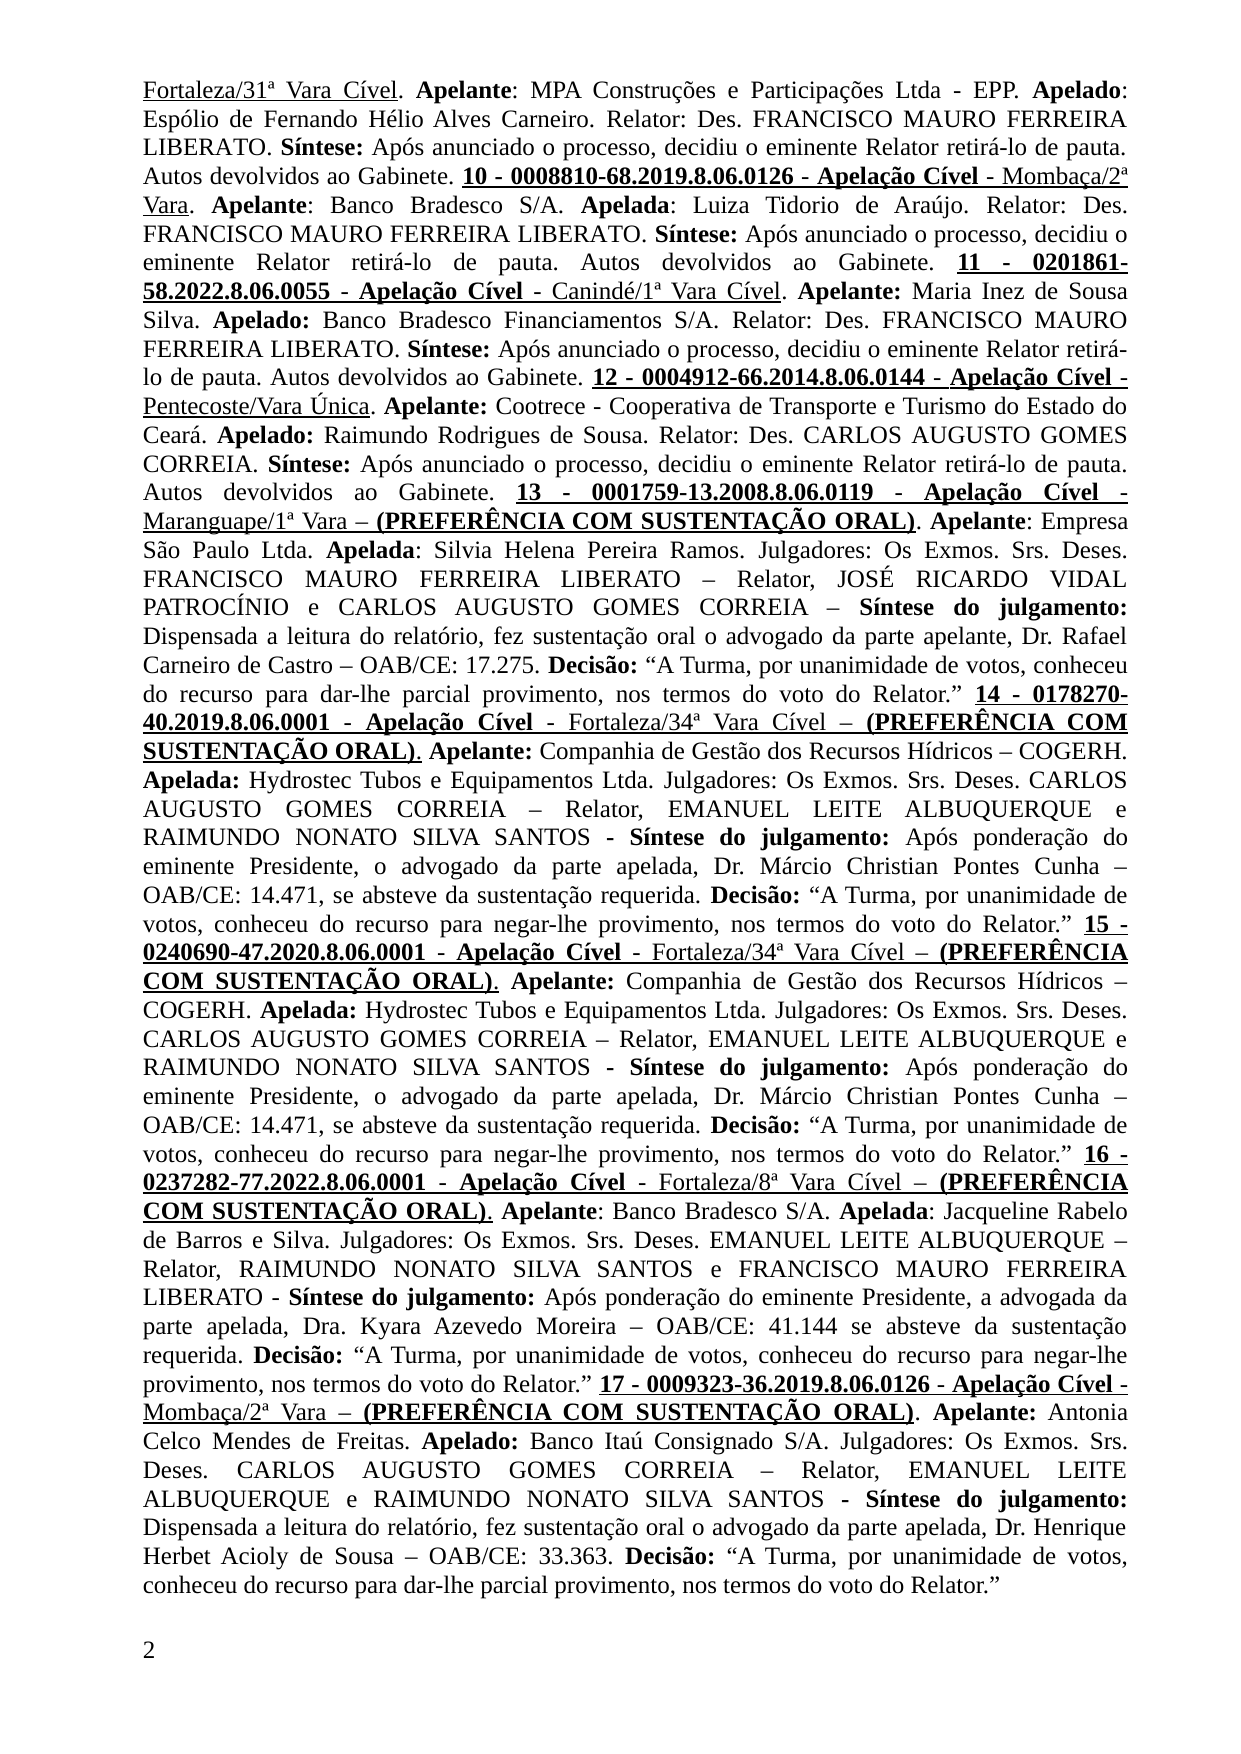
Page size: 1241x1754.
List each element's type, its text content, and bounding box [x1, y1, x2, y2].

text SUSTENTAÇÃO ORAL). Apelante: Companhia de Gestão dos Recursos Hídricos – COGERH. Apelada: Hydrostec Tubos e Equipamentos Ltda. Julgadores: Os Exmos. Srs. Deses. CARLOS AUGUSTO GOMES CORREIA – Relator, EMANUEL LEITE ALBUQUERQUE e RAIMUNDO NONATO SILVA SANTOS - Síntese do julgamento: Após ponderação do eminente Presidente, o advogado da parte apelada, Dr. Márcio Christian Pontes Cunha – OAB/CE: 14.471, se absteve da sustentação requerida. Decisão: “A Turma, por unanimidade de votos, conheceu do recurso para negar-lhe provimento, nos termos do voto do Relator.” 15 - 0240690-47.2020.8.06.0001 - Apelação Cível - Fortaleza/34ª Vara Cível – (PREFERÊNCIA [143, 734, 1128, 962]
text - Fortaleza/31ª Vara Cível. Apelante: MPA Construções e Participações Ltda - EPP. Apelado: Espólio de Fernando Hélio Alves Carneiro. Relator: Des. FRANCISCO MAURO FERREIRA LIBERATO. Síntese: Após anunciado o processo, decidiu o eminente Relator retirá-lo de pauta. Autos devolvidos ao Gabinete. 10 - 0008810-68.2019.8.06.0126 - Apelação Cível - Mombaça/2ª Vara. Apelante: Banco Bradesco S/A. Apelada: Luiza Tidorio de Araújo. Relator: Des. FRANCISCO MAURO FERREIRA LIBERATO. Síntese: Após anunciado o processo, decidiu o eminente Relator retirá-lo de pauta. Autos devolvidos ao Gabinete. 11 - 0201861-58.2022.8.06.0055 - Apelação Cível - Canindé/1ª Vara Cível. Apelante: Maria Inez de Sousa Silva. Apelado: Banco Bradesco Financiamentos S/A. Relator: Des. FRANCISCO MAURO FERREIRA LIBERATO. Síntese: Após anunciado o processo, decidiu o eminente Relator retirá-lo de pauta. Autos devolvidos ao Gabinete. 12 - 0004912-66.2014.8.06.0144 - Apelação Cível - Pentecoste/Vara Única. Apelante: Cootrece - Cooperativa de Transporte e Turismo do Estado do Ceará. Apelado: Raimundo Rodrigues de Sousa. Relator: Des. CARLOS AUGUSTO GOMES CORREIA. Síntese: Após anunciado o processo, decidiu o eminente Relator retirá-lo de pauta. Autos devolvidos ao Gabinete. 13 - 0001759-13.2008.8.06.0119 - Apelação Cível - Maranguape/1ª Vara – (PREFERÊNCIA COM SUSTENTAÇÃO ORAL). Apelante: Empresa São Paulo Ltda. Apelada: Silvia Helena Pereira Ramos. Julgadores: Os Exmos. Srs. Deses. FRANCISCO MAURO FERREIRA LIBERATO – Relator, JOSÉ RICARDO VIDAL PATROCÍNIO e CARLOS AUGUSTO GOMES CORREIA – Síntese do julgamento: Dispensada a leitura do relatório, fez sustentação oral o advogado da parte apelante, Dr. Rafael Carneiro de Castro – OAB/CE: 17.275. Decisão: “A Turma, por unanimidade de votos, conheceu do recurso para dar-lhe parcial provimento, nos termos do voto do Relator.” 14 - 0178270-40.2019.8.06.0001 - Apelação Cível - Fortaleza/34ª Vara Cível – (PREFERÊNCIA COM [143, 75, 1128, 732]
text COM SUSTENTAÇÃO ORAL). Apelante: Banco Bradesco S/A. Apelada: Jacqueline Rabelo de Barros e Silva. Julgadores: Os Exmos. Srs. Deses. EMANUEL LEITE ALBUQUERQUE – Relator, RAIMUNDO NONATO SILVA SANTOS e FRANCISCO MAURO FERREIRA LIBERATO - Síntese do julgamento: Após ponderação do eminente Presidente, a advogada da parte apelada, Dra. Kyara Azevedo Moreira – OAB/CE: 41.144 se absteve da sustentação requerida. Decisão: “A Turma, por unanimidade de votos, conheceu do recurso para negar-lhe provimento, nos termos do voto do Relator.” 17 - 0009323-36.2019.8.06.0126 - Apelação Cível - Mombaça/2ª Vara – (PREFERÊNCIA COM SUSTENTAÇÃO ORAL). Apelante: Antonia Celco Mendes de Freitas. Apelado: Banco Itaú Consignado S/A. Julgadores: Os Exmos. Srs. Deses. CARLOS AUGUSTO GOMES CORREIA – Relator, EMANUEL LEITE ALBUQUERQUE e RAIMUNDO NONATO SILVA SANTOS - Síntese do julgamento: Dispensada a leitura do relatório, fez sustentação oral o advogado da parte apelada, Dr. Henrique Herbet Acioly de Sousa – OAB/CE: 33.363. Decisão: “A Turma, por unanimidade de votos, conheceu do recurso para dar-lhe parcial provimento, nos termos do voto do Relator.” [143, 1194, 1128, 1599]
text COM SUSTENTAÇÃO ORAL). Apelante: Companhia de Gestão dos Recursos Hídricos – COGERH. Apelada: Hydrostec Tubos e Equipamentos Ltda. Julgadores: Os Exmos. Srs. Deses. CARLOS AUGUSTO GOMES CORREIA – Relator, EMANUEL LEITE ALBUQUERQUE e RAIMUNDO NONATO SILVA SANTOS - Síntese do julgamento: Após ponderação do eminente Presidente, o advogado da parte apelada, Dr. Márcio Christian Pontes Cunha – OAB/CE: 14.471, se absteve da sustentação requerida. Decisão: “A Turma, por unanimidade de votos, conheceu do recurso para negar-lhe provimento, nos termos do voto do Relator.” 16 - 0237282-77.2022.8.06.0001 - Apelação Cível - Fortaleza/8ª Vara Cível – (PREFERÊNCIA [143, 964, 1128, 1192]
